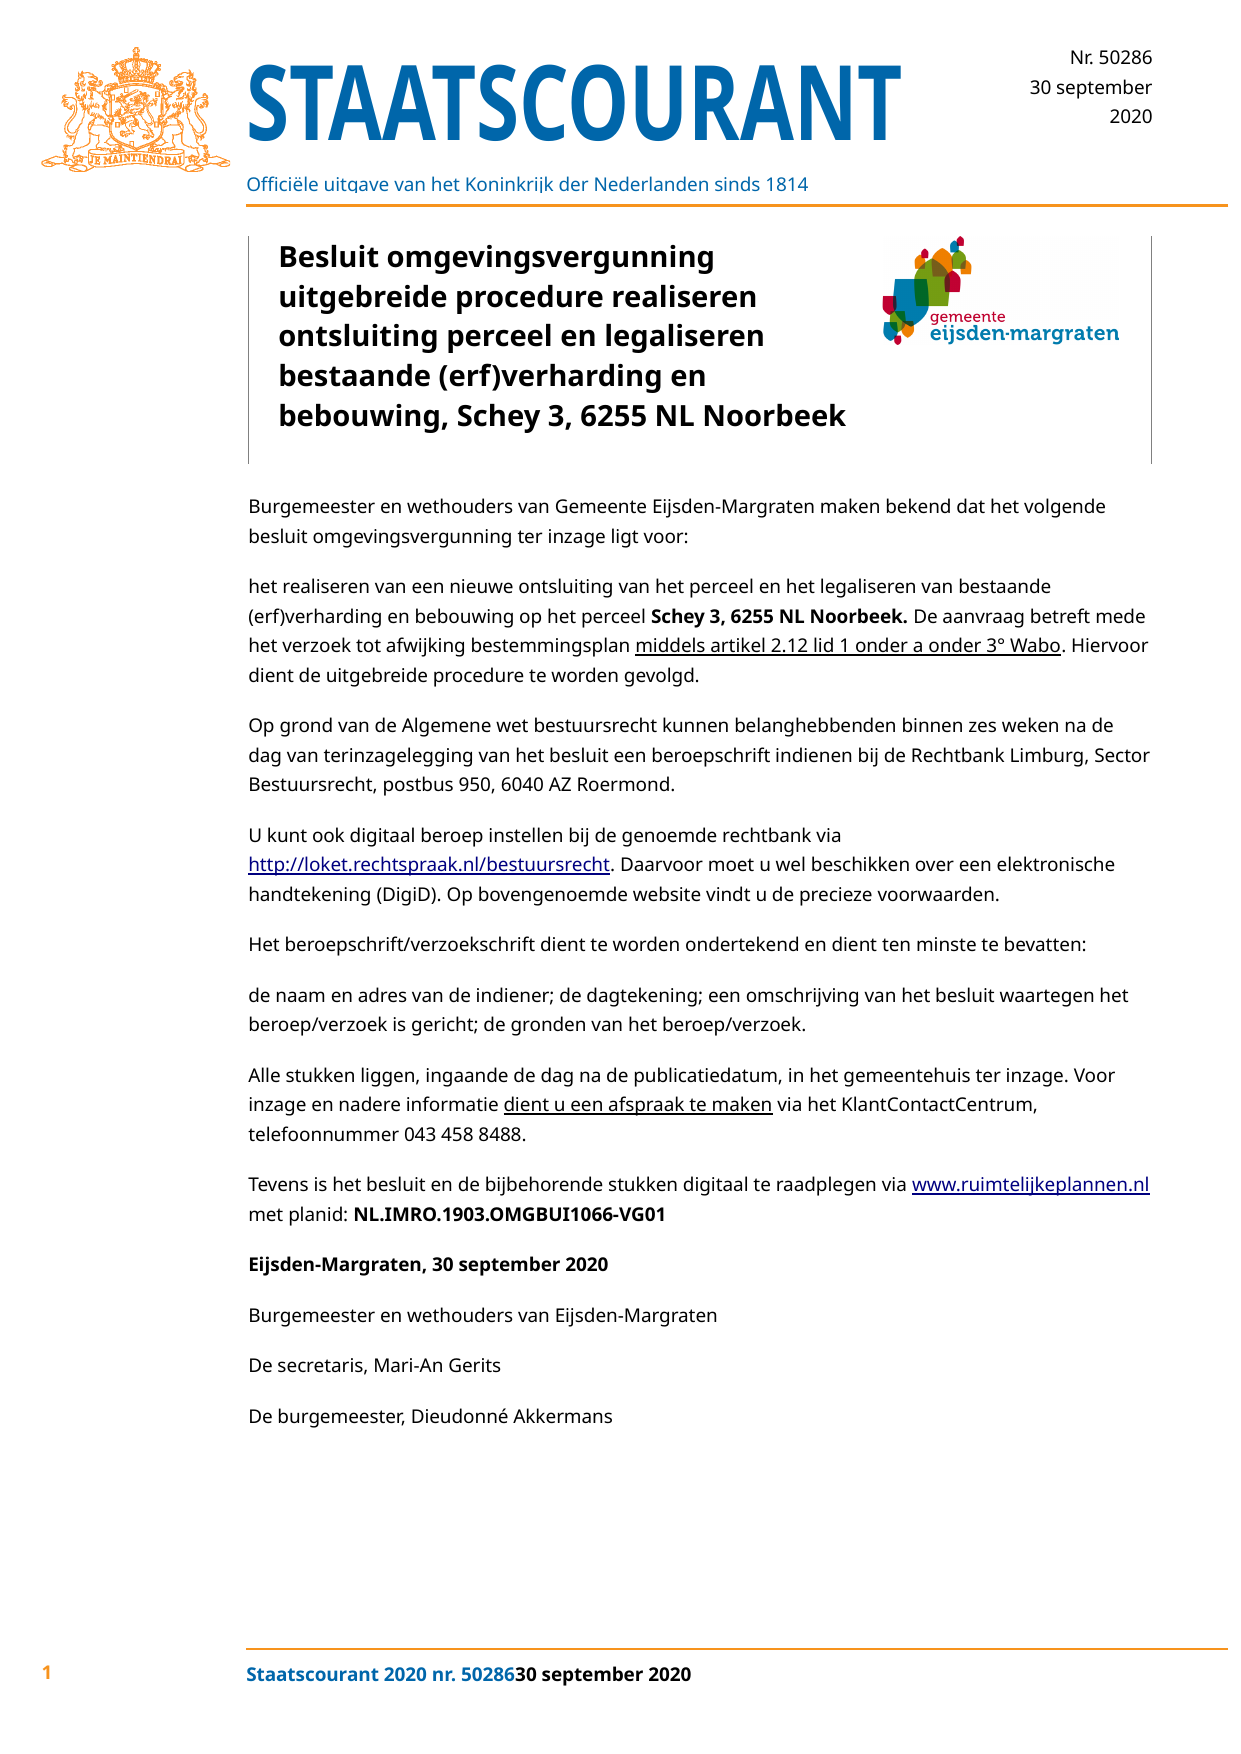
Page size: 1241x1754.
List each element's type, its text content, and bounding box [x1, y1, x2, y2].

picture [41, 47, 231, 172]
table_header Besluit omgevingsvergunning uitgebreide procedure realiseren ontsluiting perceel en legaliseren bestaande (erf)verharding en bebouwing, Schey 3, 6255 NL Noorbeek [249, 236, 850, 464]
text Het beroepschrift/verzoekschrift dient te worden ondertekend en dient ten minste te bevatten: [248, 932, 1152, 957]
text De burgemeester, Dieudonné Akkermans [248, 1403, 1152, 1429]
text Op grond van de Algemene wet bestuursrecht kunnen belanghebbenden binnen zes weken na de dag van terinzagelegging van het besluit een beroepschrift indienen bij de Rechtbank Limburg, Sector Bestuursrecht, postbus 950, 6040 AZ Roermond. [248, 712, 1152, 797]
text Eijsden-Margraten, 30 september 2020 [248, 1252, 1152, 1277]
text het realiseren van een nieuwe ontsluiting van het perceel en het legaliseren van bestaande (erf)verharding en bebouwing op het perceel Schey 3, 6255 NL Noorbeek. De aanvraag betreft mede het verzoek tot afwijking bestemmingsplan middels artikel 2.12 lid 1 onder a onder 3° Wabo. Hiervoor dient de uitgebreide procedure te worden gevolgd. [248, 573, 1152, 688]
text Burgemeester en wethouders van Eijsden-Margraten [248, 1302, 1152, 1328]
text De secretaris, Mari-An Gerits [248, 1352, 1152, 1378]
text U kunt ook digitaal beroep instellen bij de genoemde rechtbank via http://loket.rechtspraak.nl/bestuursrecht. Daarvoor moet u wel beschikken over een elektronische handtekening (DigiD). Op bovengenoemde website vindt u de precieze voorwaarden. [248, 822, 1152, 907]
text Alle stukken liggen, ingaande de dag na de publicatiedatum, in het gemeentehuis ter inzage. Voor inzage en nadere informatie dient u een afspraak te maken via het KlantContactCentrum, telefoonnummer 043 458 8488. [248, 1062, 1152, 1147]
table_header [850, 236, 1151, 464]
text Tevens is het besluit en de bijbehorende stukken digitaal te raadplegen via www.ruimtelijkeplannen.nl met planid: NL.IMRO.1903.OMGBUI1066-VG01 [248, 1172, 1152, 1227]
text de naam en adres van de indiener; de dagtekening; een omschrijving van het besluit waartegen het beroep/verzoek is gericht; de gronden van het beroep/verzoek. [248, 982, 1152, 1037]
picture [882, 236, 1119, 345]
text Burgemeester en wethouders van Gemeente Eijsden-Margraten maken bekend dat het volgende besluit omgevingsvergunning ter inzage ligt voor: [248, 493, 1152, 549]
